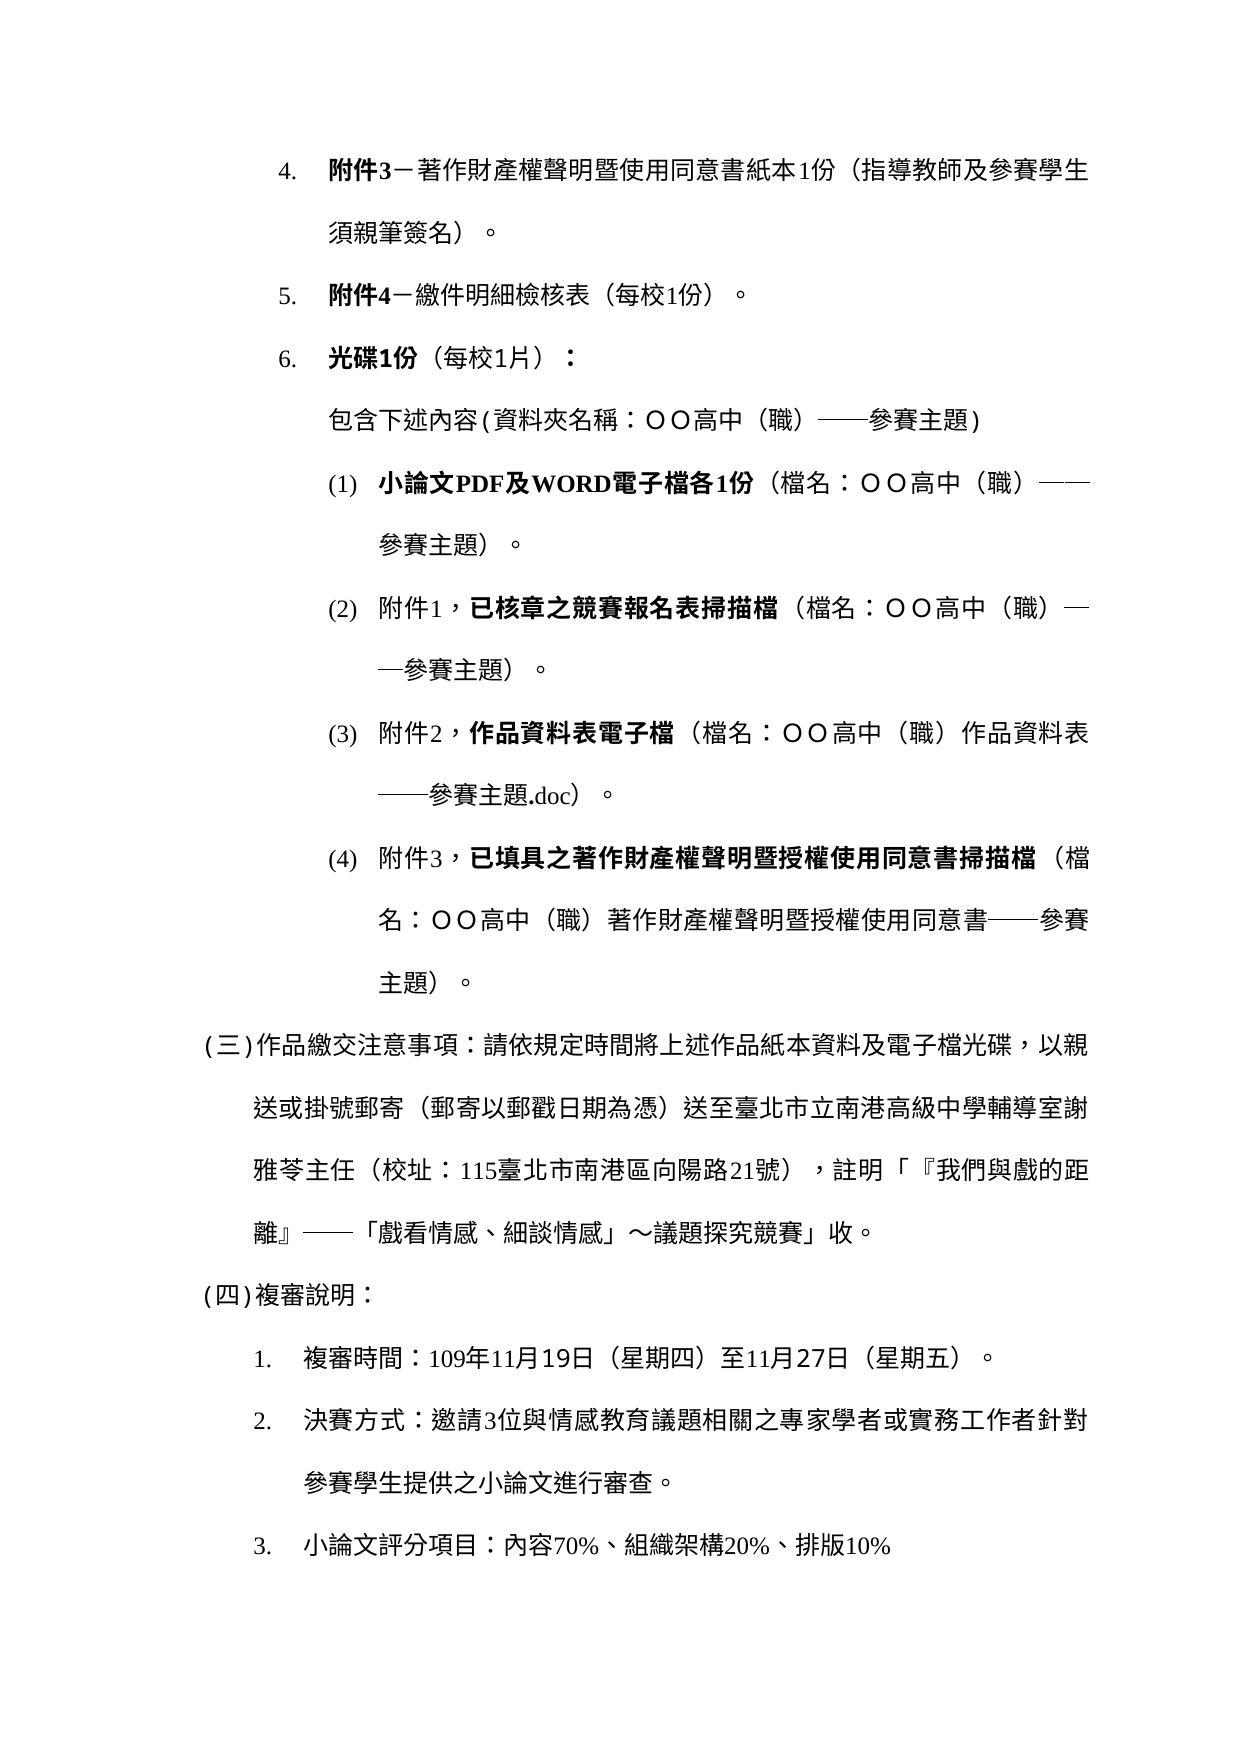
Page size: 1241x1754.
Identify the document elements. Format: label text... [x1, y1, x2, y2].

text 包含下述內容(資料夾名稱：ＯＯ高中（職）──參賽主題) [328, 377, 1090, 439]
list 光碟1份（每校1片）： [278, 314, 1090, 377]
list 附件3，已填具之著作財產權聲明暨授權使用同意書掃描檔（檔名：ＯＯ高中（職）著作財產權聲明暨授權使用同意書──參賽主題）。 [328, 814, 1090, 1002]
text (四)複審說明： [150, 1252, 1090, 1314]
list 附件2，作品資料表電子檔（檔名：ＯＯ高中（職）作品資料表──參賽主題.doc）。 [328, 689, 1090, 814]
text (三)作品繳交注意事項：請依規定時間將上述作品紙本資料及電子檔光碟，以親送或掛號郵寄（郵寄以郵戳日期為憑）送至臺北市立南港高級中學輔導室謝雅苓主任（校址：115臺北市南港區向陽路21號），註明「『我們與戲的距離』──「戲看情感、細談情感」～議題探究競賽」收。 [150, 1002, 1090, 1252]
list 複審時間：109年11月19日（星期四）至11月27日（星期五）。 [253, 1314, 1090, 1377]
list 附件4－繳件明細檢核表（每校1份）。 [278, 252, 1090, 314]
list 小論文PDF及WORD電子檔各1份（檔名：ＯＯ高中（職）──參賽主題）。 [328, 439, 1090, 564]
list 附件3－著作財產權聲明暨使用同意書紙本1份（指導教師及參賽學生須親筆簽名）。 [278, 127, 1090, 252]
list 決賽方式：邀請3位與情感教育議題相關之專家學者或實務工作者針對參賽學生提供之小論文進行審查。 [253, 1377, 1090, 1502]
list 附件1，已核章之競賽報名表掃描檔（檔名：ＯＯ高中（職）──參賽主題）。 [328, 564, 1090, 689]
list 小論文評分項目：內容70%、組織架構20%、排版10% [253, 1502, 1090, 1564]
